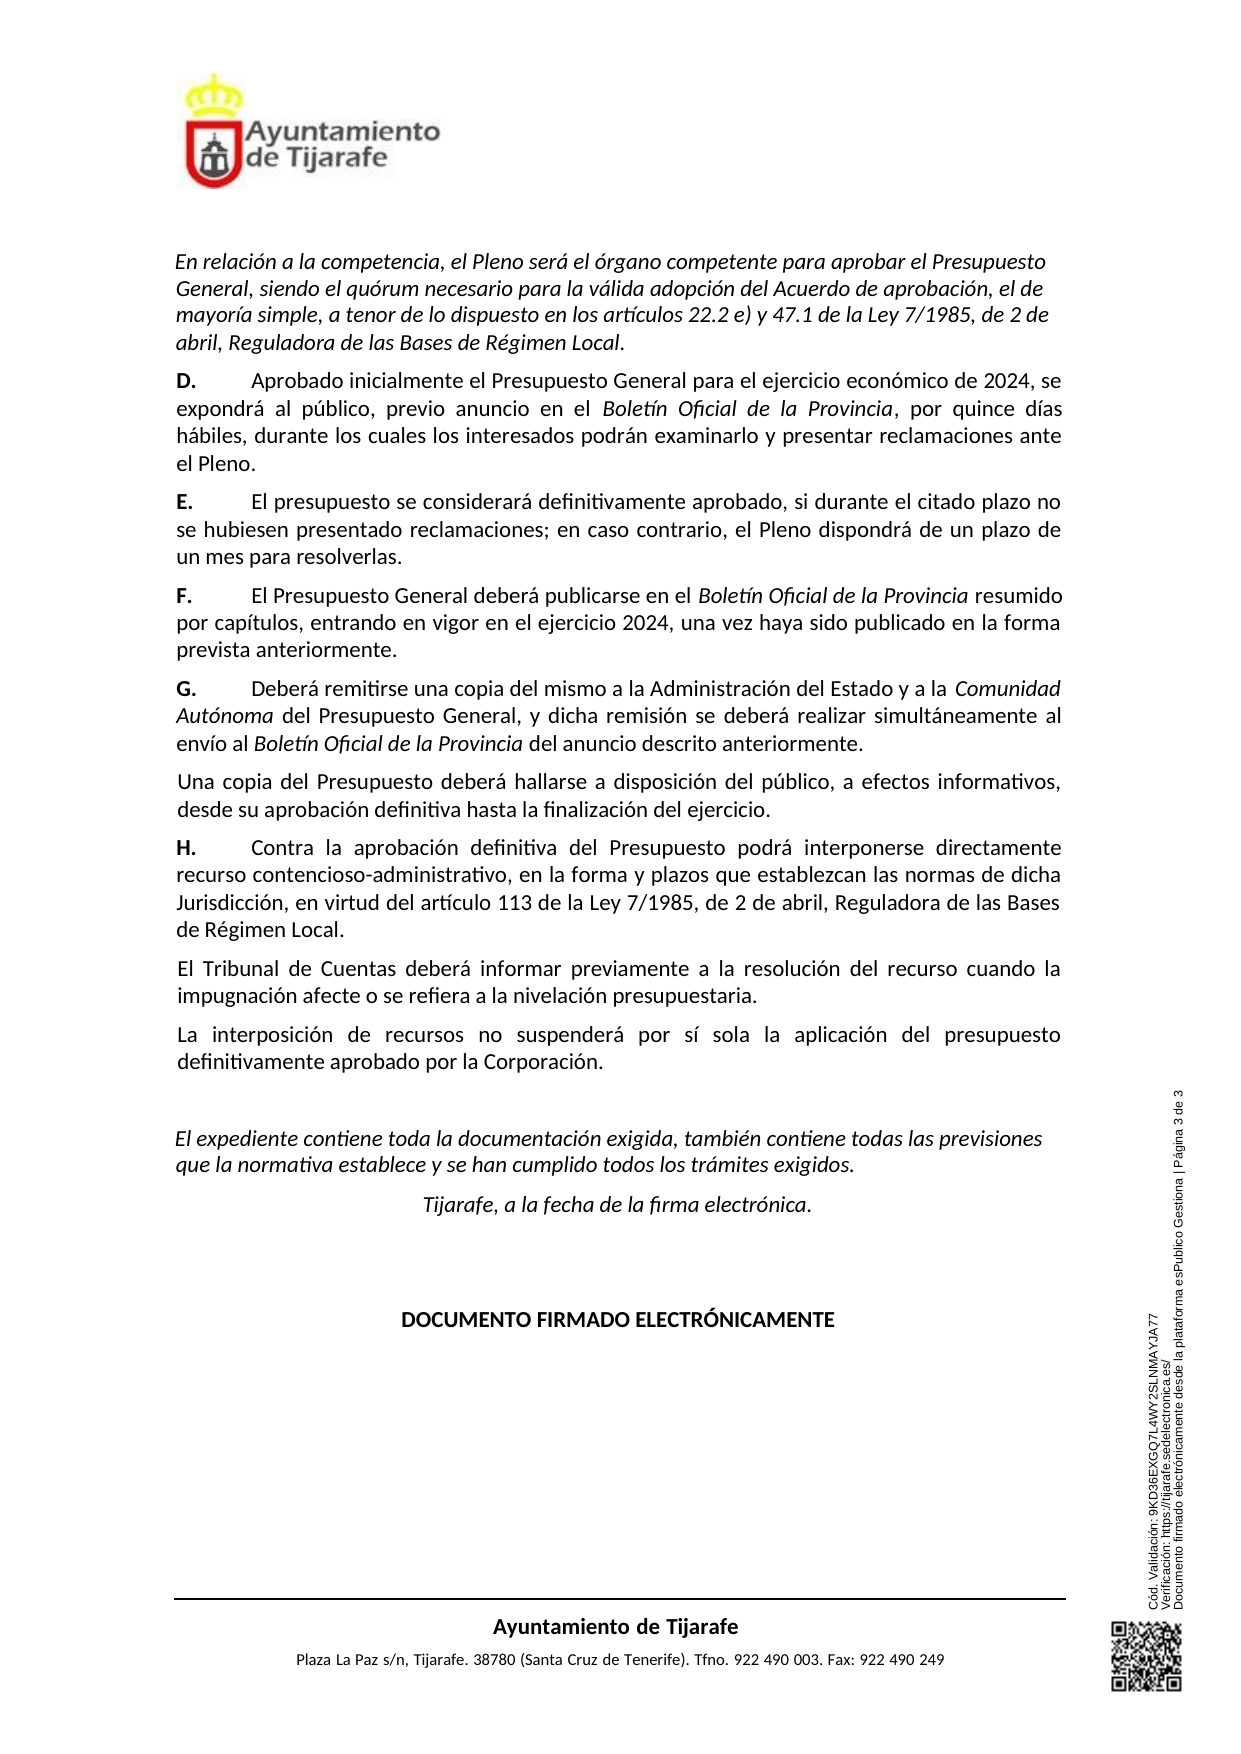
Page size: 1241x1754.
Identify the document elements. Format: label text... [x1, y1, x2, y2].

subtitle DOCUMENTO FIRMADO ELECTRÓNICAMENTE [178, 1305, 1063, 1333]
list Contra la aprobación definitiva del Presupuesto podrá interponerse directamente recurso contencioso-administrativo, en la forma y plazos que establezcan las normas de dicha Jurisdicción, en virtud del artículo 113 de la Ley 7/1985, de 2 de abril, Reguladora de las Bases de Régimen Local. [176, 834, 1063, 944]
list Deberá remitirse una copia del mismo a la Administración del Estado y a la Comunidad Autónoma del Presupuesto General, y dicha remisión se deberá realizar simultáneamente al envío al Boletín Oficial de la Provincia del anuncio descrito anteriormente. [176, 674, 1063, 757]
list El Presupuesto General deberá publicarse en el Boletín Oficial de la Provincia resumido por capítulos, entrando en vigor en el ejercicio 2024, una vez haya sido publicado en la forma prevista anteriormente. [176, 581, 1063, 664]
text La interposición de recursos no suspenderá por sí sola la aplicación del presupuesto definitivamente aprobado por la Corporación. [177, 1020, 1063, 1075]
text El Tribunal de Cuentas deberá informar previamente a la resolución del recurso cuando la impugnación afecte o se refiera a la nivelación presupuestaria. [177, 954, 1063, 1009]
text Tijarafe, a la fecha de la firma electrónica. [177, 1190, 1064, 1218]
text Una copia del Presupuesto deberá hallarse a disposición del público, a efectos informativos, desde su aprobación definitiva hasta la finalización del ejercicio. [177, 768, 1063, 823]
list Aprobado inicialmente el Presupuesto General para el ejercicio económico de 2024, se expondrá al público, previo anuncio en el Boletín Oficial de la Provincia, por quince días hábiles, durante los cuales los interesados podrán examinarlo y presentar reclamaciones ante el Pleno. [176, 367, 1063, 477]
list El presupuesto se considerará definitivamente aprobado, si durante el citado plazo no se hubiesen presentado reclamaciones; en caso contrario, el Pleno dispondrá de un plazo de un mes para resolverlas. [176, 488, 1063, 570]
text En relación a la competencia, el Pleno será el órgano competente para aprobar el Presupuesto General, siendo el quórum necesario para la válida adopción del Acuerdo de aprobación, el de mayoría simple, a tenor de lo dispuesto en los artículos 22.2 e) y 47.1 de la Ley 7/1985, de 2 de abril, Reguladora de las Bases de Régimen Local. [174, 248, 1064, 356]
text El expediente contiene toda la documentación exigida, también contiene todas las previsiones que la normativa establece y se han cumplido todos los trámites exigidos. [174, 1125, 1064, 1178]
